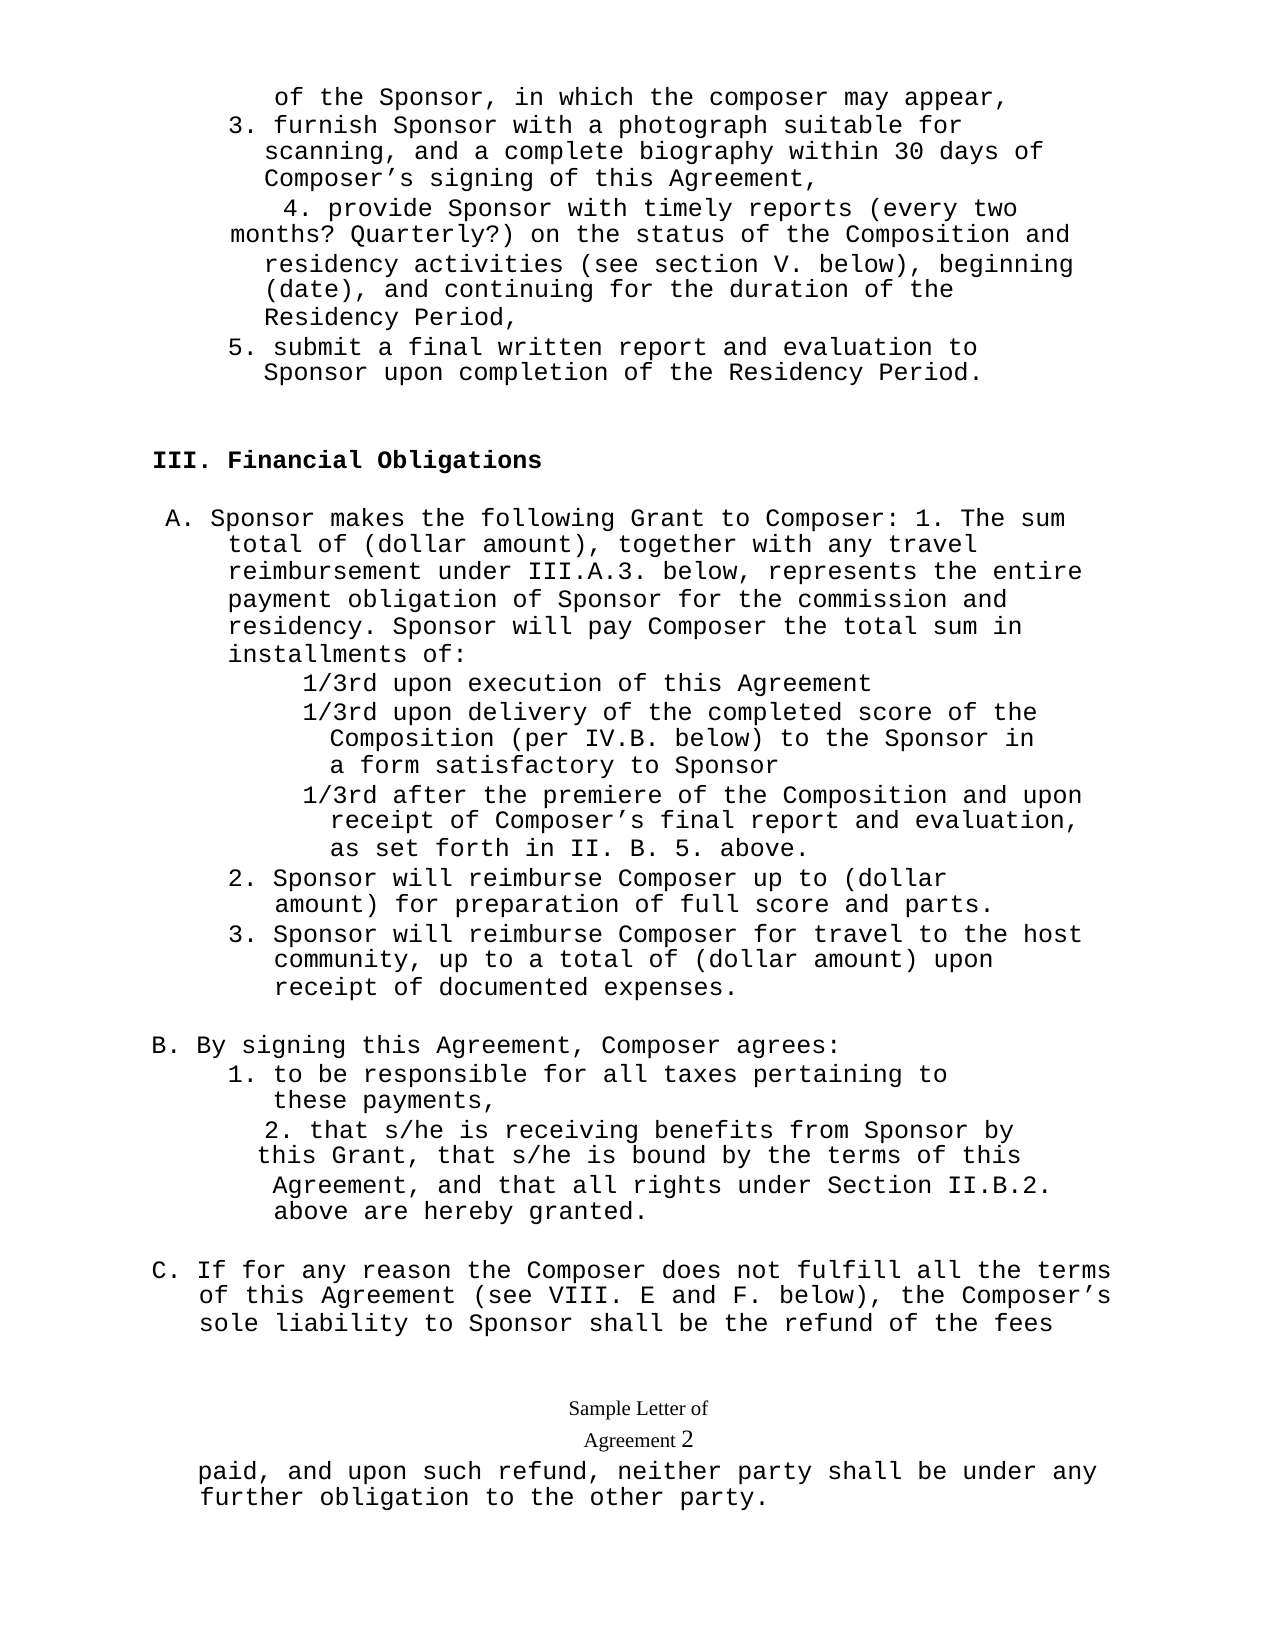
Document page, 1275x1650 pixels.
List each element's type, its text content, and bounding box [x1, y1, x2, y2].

text 1. to be responsible for all taxes pertaining to these payments, [228, 1061, 1035, 1116]
text paid, and upon such refund, neither party shall be under any further obligation to the other party. [197, 1458, 1097, 1512]
text 3. furnish Sponsor with a photograph suitable for scanning, and a complete biography within 30 days of Composer’s signing of this Agreement, [228, 112, 1103, 194]
text 1/3rd upon execution of this Agreement [302, 670, 1123, 698]
text C. If for any reason the Composer does not fulfill all the terms of this Agreement (see VIII. E and F. below), the Composer’s sole liability to Sponsor shall be the refund of the fees [151, 1256, 1112, 1339]
text A. Sponsor makes the following Grant to Composer: 1. The sum total of (dollar amount), together with any travel reimbursement under III.A.3. below, represents the entire payment obligation of Sponsor for the commission and residency. Sponsor will pay Composer the total sum in installments of: [150, 505, 1118, 669]
text 3. Sponsor will reimburse Composer for travel to the host community, up to a total of (dollar amount) upon receipt of documented expenses. [228, 920, 1112, 1002]
text residency activities (see section V. below), beginning (date), and continuing for the duration of the Residency Period, [264, 250, 1103, 333]
text Agreement, and that all rights under Section II.B.2. above are hereby granted. [272, 1172, 1052, 1227]
text 1/3rd upon delivery of the completed score of the Composition (per IV.B. below) to the Sponsor in a form satisfactory to Sponsor [302, 698, 1063, 781]
text of the Sponsor, in which the composer may appear, [273, 84, 1082, 111]
text 5. submit a final written report and evaluation to Sponsor upon completion of the Residency Period. [228, 333, 1088, 388]
text 2. Sponsor will reimburse Composer up to (dollar amount) for preparation of full score and parts. [228, 864, 1065, 919]
text III. Financial Obligations [152, 447, 1123, 476]
text B. By signing this Agreement, Composer agrees: [151, 1032, 1123, 1061]
text Sample Letter of Agreement 2 [520, 1396, 757, 1453]
text 4. provide Sponsor with timely reports (every two months? Quarterly?) on the status of the Composition and [227, 195, 1073, 250]
text 2. that s/he is receiving benefits from Sponsor by this Grant, that s/he is bound by the terms of this [228, 1116, 1050, 1171]
text 1/3rd after the premiere of the Composition and upon receipt of Composer’s final report and evaluation, as set forth in II. B. 5. above. [302, 782, 1123, 864]
